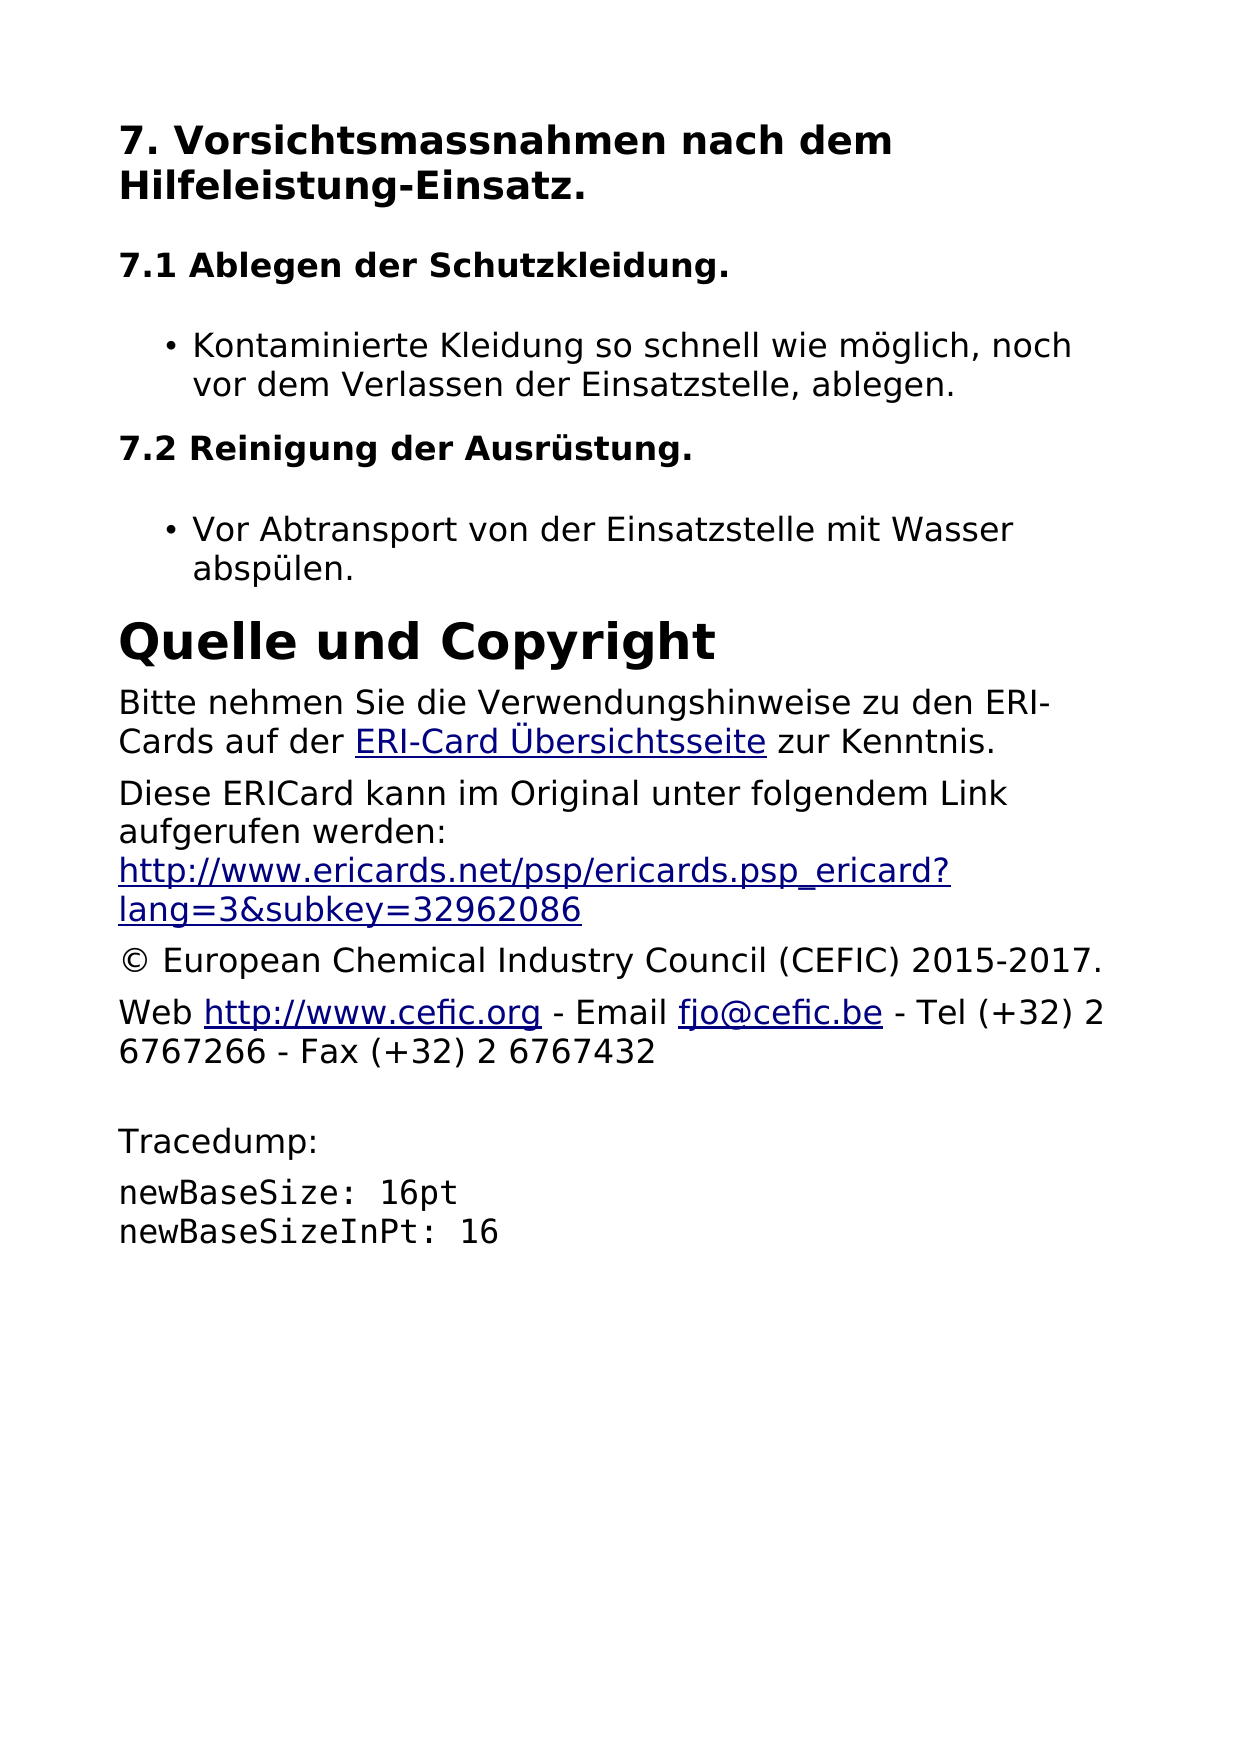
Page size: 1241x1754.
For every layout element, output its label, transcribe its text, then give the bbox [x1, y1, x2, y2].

subtitle 7. Vorsichtsmassnahmen nach dem Hilfeleistung-Einsatz. [118, 118, 1122, 208]
text © European Chemical Industry Council (CEFIC) 2015-2017. [118, 942, 1122, 981]
text Tracedump: [118, 1083, 1122, 1161]
text Web http://www.cefic.org - Email fjo@cefic.be - Tel (+32) 2 6767266 - Fax (+32) 2 6767432 [118, 993, 1122, 1071]
subtitle Quelle und Copyright [118, 613, 1122, 671]
text newBaseSize: 16pt newBaseSizeInPt: 16 [118, 1174, 1122, 1251]
text Diese ERICard kann im Original unter folgendem Link aufgerufen werden: http://www.ericards.net/psp/ericards.psp_ericard?lang=3&subkey=32962086 [118, 774, 1122, 929]
list Vor Abtransport von der Einsatzstelle mit Wasser abspülen. [177, 510, 1122, 588]
subtitle 7.1 Ablegen der Schutzkleidung. [118, 246, 1122, 285]
text Bitte nehmen Sie die Verwendungshinweise zu den ERI-Cards auf der ERI-Card Übersichtsseite zur Kenntnis. [118, 684, 1122, 762]
list Kontaminierte Kleidung so schnell wie möglich, noch vor dem Verlassen der Einsatzstelle, ablegen. [177, 327, 1122, 404]
subtitle 7.2 Reinigung der Ausrüstung. [118, 429, 1122, 468]
